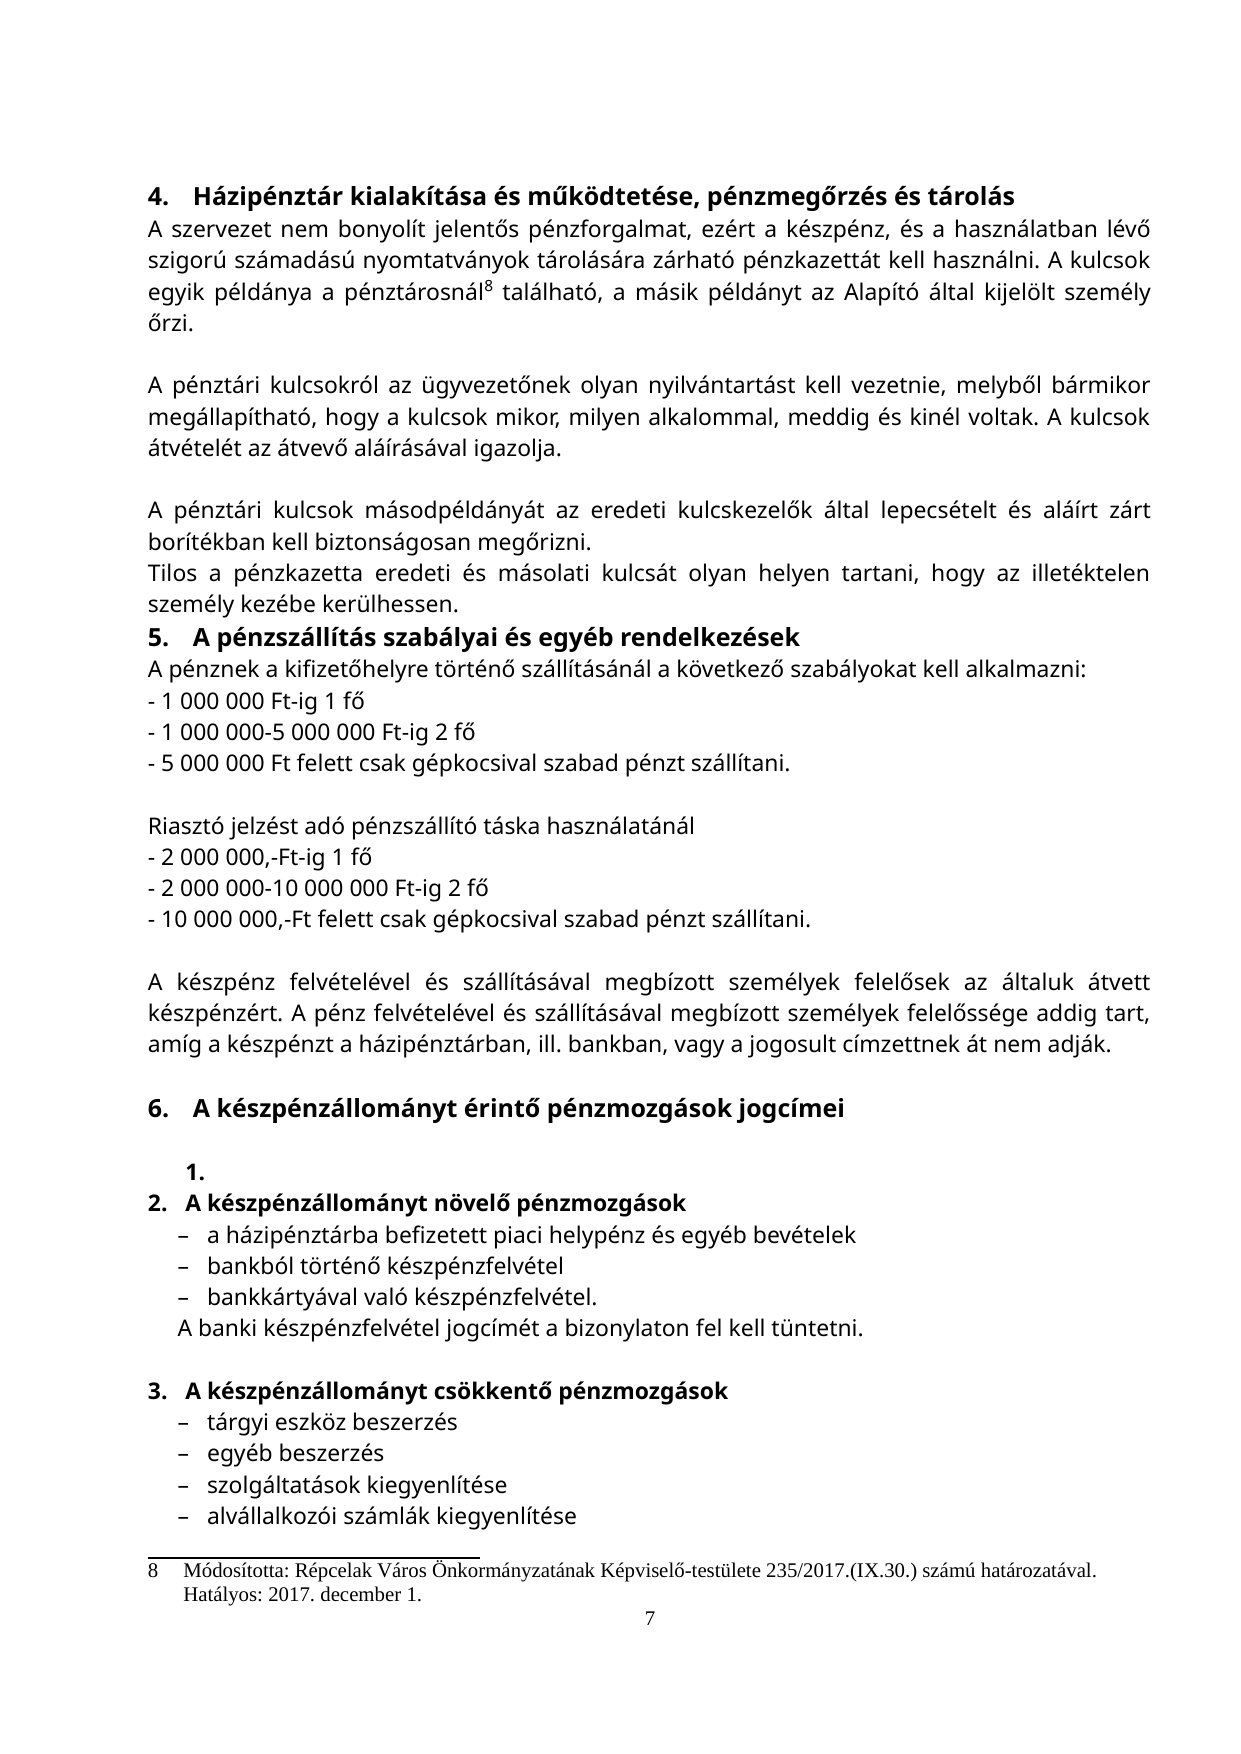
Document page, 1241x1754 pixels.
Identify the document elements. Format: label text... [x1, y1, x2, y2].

text A szervezet nem bonyolít jelentős pénzforgalmat, ezért a készpénz, és a használatban lévő szigorú számadású nyomtatványok tárolására zárható pénzkazettát kell használni. A kulcsok egyik példánya a pénztárosnál található, a másik példányt az Alapító által kijelölt személy őrzi. [148, 213, 1152, 338]
text A pénztári kulcsok másodpéldányát az eredeti kulcskezelők által lepecsételt és aláírt zárt borítékban kell biztonságosan megőrizni. [148, 494, 1152, 557]
text A pénztári kulcsokról az ügyvezetőnek olyan nyilvántartást kell vezetnie, melyből bármikor megállapítható, hogy a kulcsok mikor, milyen alkalommal, meddig és kinél voltak. A kulcsok átvételét az átvevő aláírásával igazolja. [148, 369, 1152, 463]
list szolgáltatások kiegyenlítése [177, 1469, 1152, 1500]
list bankból történő készpénzfelvétel [177, 1250, 1152, 1281]
subtitle Házipénztár kialakítása és működtetése, pénzmegőrzés és tárolás [148, 179, 1152, 213]
text A pénznek a kifizetőhelyre történő szállításánál a következő szabályokat kell alkalmazni: [148, 653, 1152, 684]
text - 2 000 000,-Ft-ig 1 fő [148, 841, 1152, 872]
subtitle A készpénzállományt csökkentő pénzmozgások [148, 1375, 1152, 1406]
list egyéb beszerzés [177, 1437, 1152, 1469]
list tárgyi eszköz beszerzés [177, 1406, 1152, 1437]
text - 5 000 000 Ft felett csak gépkocsival szabad pénzt szállítani. [148, 747, 1152, 778]
text A banki készpénzfelvétel jogcímét a bizonylaton fel kell tüntetni. [148, 1312, 1152, 1344]
text A készpénz felvételével és szállításával megbízott személyek felelősek az általuk átvett készpénzért. A pénz felvételével és szállításával megbízott személyek felelőssége addig tart, amíg a készpénzt a házipénztárban, ill. bankban, vagy a jogosult címzettnek át nem adják. [148, 966, 1152, 1059]
subtitle A pénzszállítás szabályai és egyéb rendelkezések [148, 619, 1152, 653]
text - 2 000 000-10 000 000 Ft-ig 2 fő [148, 872, 1152, 903]
text - 1 000 000 Ft-ig 1 fő [148, 684, 1152, 716]
list bankkártyával való készpénzfelvétel. [177, 1281, 1152, 1312]
text Riasztó jelzést adó pénzszállító táska használatánál [148, 809, 1152, 841]
subtitle A készpénzállományt növelő pénzmozgások [148, 1187, 1152, 1219]
text - 10 000 000,-Ft felett csak gépkocsival szabad pénzt szállítani. [148, 903, 1152, 934]
subtitle A készpénzállományt érintő pénzmozgások jogcímei [148, 1091, 1152, 1125]
text Módosította: Répcelak Város Önkormányzatának Képviselő-testülete 235/2017.(IX.30.) számú határozatával. Hatályos: 2017. december 1. [148, 1558, 1152, 1606]
list alvállalkozói számlák kiegyenlítése [177, 1500, 1152, 1531]
text - 1 000 000-5 000 000 Ft-ig 2 fő [148, 716, 1152, 747]
list a házipénztárba befizetett piaci helypénz és egyéb bevételek [177, 1219, 1152, 1250]
text Tilos a pénzkazetta eredeti és másolati kulcsát olyan helyen tartani, hogy az illetéktelen személy kezébe kerülhessen. [148, 557, 1152, 619]
